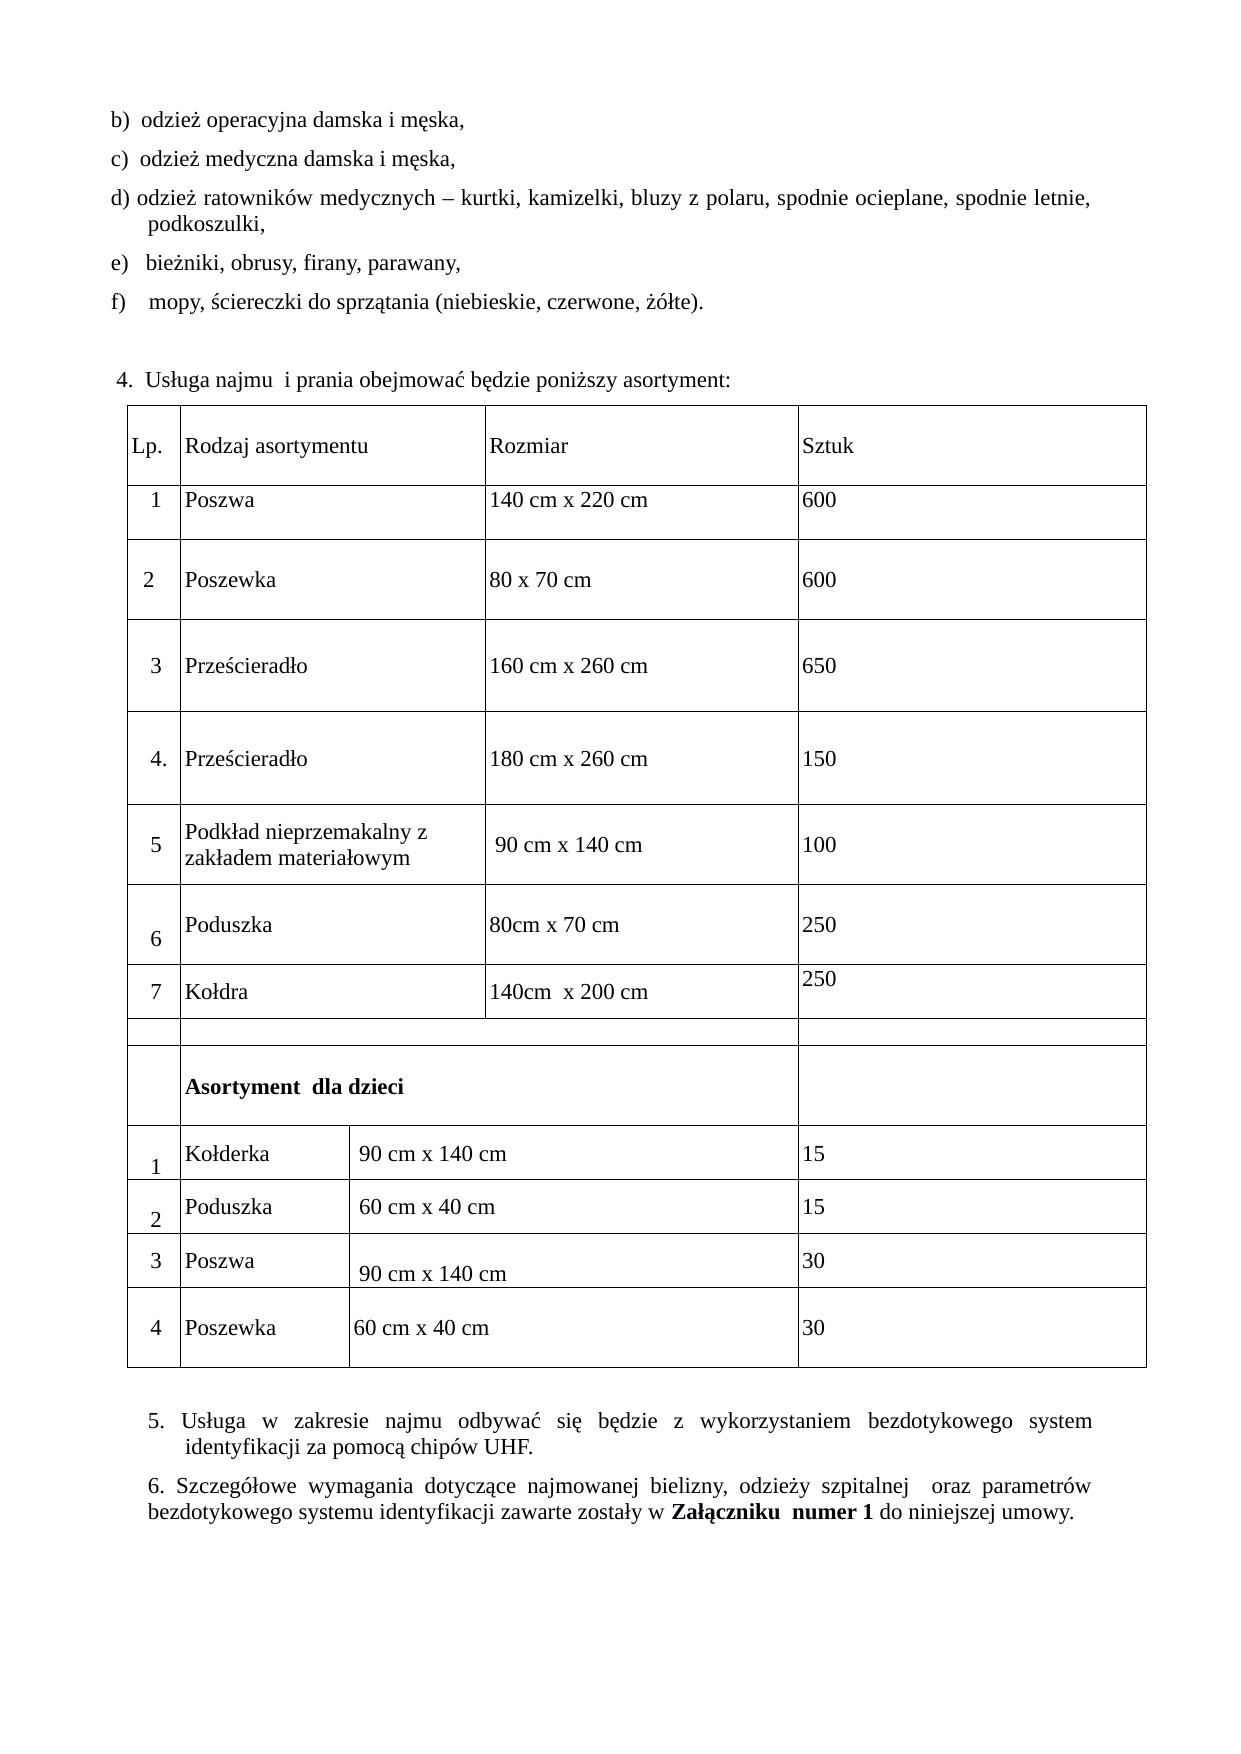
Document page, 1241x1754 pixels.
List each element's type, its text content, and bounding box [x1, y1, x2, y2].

table_cell Prześcieradło [181, 712, 485, 804]
table_cell 100 [799, 805, 1146, 884]
table_cell Kołderka [181, 1126, 349, 1179]
text 6. Szczegółowe wymagania dotyczące najmowanej bielizny, odzieży szpitalnej oraz parametrów bezdotykowego systemu identyfikacji zawarte zostały w Załączniku numer 1 do niniejszej umowy. [148, 1472, 1092, 1524]
list c) odzież medyczna damska i męska, [111, 145, 1092, 171]
table_cell [799, 1019, 1146, 1045]
table_cell [128, 1046, 180, 1125]
table_cell 2 [128, 540, 180, 618]
table_cell 6 [128, 885, 180, 964]
table_cell Prześcieradło [181, 620, 485, 711]
table_cell 15 [799, 1126, 1146, 1179]
table_cell 160 cm x 260 cm [486, 620, 798, 711]
table_cell Poszewka [181, 1288, 349, 1367]
table_header Rodzaj asortymentu [181, 406, 485, 485]
list d) odzież ratowników medycznych – kurtki, kamizelki, bluzy z polaru, spodnie ocieplane, spodnie letnie, podkoszulki, [111, 184, 1092, 237]
list 4. Usługa najmu i prania obejmować będzie poniższy asortyment: [111, 366, 1092, 392]
table_cell 250 [799, 885, 1146, 964]
table_cell Poduszka [181, 1180, 349, 1233]
table_cell 7 [128, 965, 180, 1018]
table_cell 60 cm x 40 cm [350, 1288, 798, 1367]
table_cell 1 [128, 1126, 180, 1179]
table_cell 1 [128, 486, 180, 538]
table_cell 600 [799, 540, 1146, 618]
table_cell 90 cm x 140 cm [350, 1234, 798, 1287]
table_cell 2 [128, 1180, 180, 1233]
table_cell 60 cm x 40 cm [350, 1180, 798, 1233]
table_cell 80 x 70 cm [486, 540, 798, 618]
table_header Lp. [128, 406, 180, 485]
table_cell Poszwa [181, 1234, 349, 1287]
table_cell [181, 1019, 798, 1045]
table_cell 3 [128, 1234, 180, 1287]
table_cell Asortyment dla dzieci [181, 1046, 798, 1125]
table_cell 4 [128, 1288, 180, 1367]
text 5. Usługa w zakresie najmu odbywać się będzie z wykorzystaniem bezdotykowego system identyfikacji za pomocą chipów UHF. [148, 1407, 1092, 1459]
table_cell 150 [799, 712, 1146, 804]
list b) odzież operacyjna damska i męska, [111, 106, 1092, 133]
table_cell 140cm x 200 cm [486, 965, 798, 1018]
table_cell Poszewka [181, 540, 485, 618]
table_cell 250 [799, 965, 1146, 1018]
table_header Rozmiar [486, 406, 798, 485]
table_cell Podkład nieprzemakalny z zakładem materiałowym [181, 805, 485, 884]
table_cell 140 cm x 220 cm [486, 486, 798, 538]
table_cell 650 [799, 620, 1146, 711]
table_cell 600 [799, 486, 1146, 538]
table_cell [799, 1046, 1146, 1125]
table_cell 30 [799, 1288, 1146, 1367]
table_cell Poszwa [181, 486, 485, 538]
table_cell 80cm x 70 cm [486, 885, 798, 964]
table_cell 15 [799, 1180, 1146, 1233]
table_cell 3 [128, 620, 180, 711]
table_cell 5 [128, 805, 180, 884]
list e) bieżniki, obrusy, firany, parawany, [111, 249, 1092, 276]
table_cell 30 [799, 1234, 1146, 1287]
table_cell Poduszka [181, 885, 485, 964]
table_cell 90 cm x 140 cm [350, 1126, 798, 1179]
table_cell [128, 1019, 180, 1045]
table_cell 4. [128, 712, 180, 804]
table_cell 180 cm x 260 cm [486, 712, 798, 804]
table_header Sztuk [799, 406, 1146, 485]
list f) mopy, ściereczki do sprzątania (niebieskie, czerwone, żółte). [111, 288, 1092, 314]
table_cell 90 cm x 140 cm [486, 805, 798, 884]
table_cell Kołdra [181, 965, 485, 1018]
